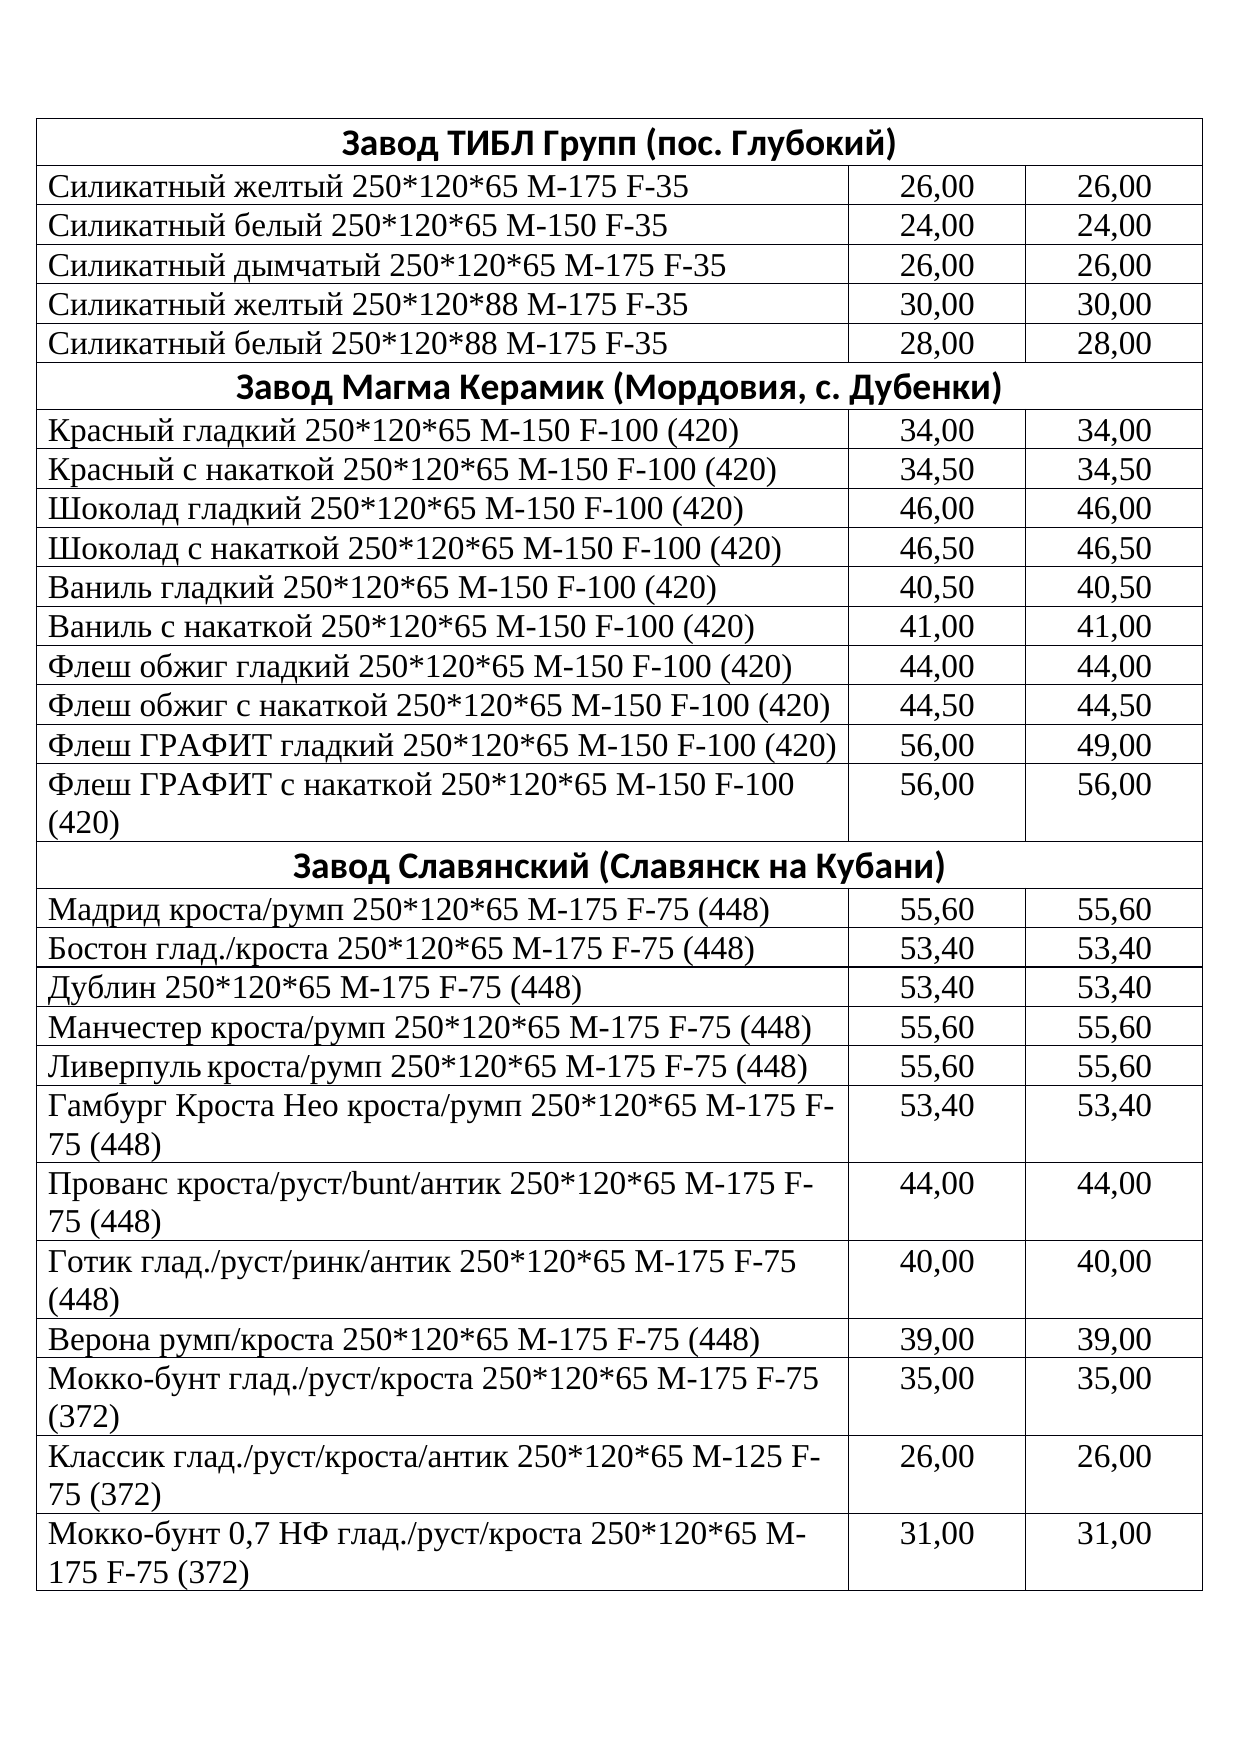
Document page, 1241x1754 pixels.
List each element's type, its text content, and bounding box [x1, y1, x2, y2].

table_cell 30,00 [1026, 284, 1202, 322]
table_cell 56,00 [849, 764, 1025, 841]
table_cell 35,00 [1026, 1358, 1202, 1435]
table_cell 35,00 [849, 1358, 1025, 1435]
table_cell Завод ТИБЛ Групп (пос. Глубокий) [37, 119, 1202, 165]
table_cell Бостон глад./кроста 250*120*65 М-175 F-75 (448) [37, 928, 848, 966]
table_cell 44,50 [1026, 685, 1202, 724]
table_cell 26,00 [849, 1436, 1025, 1512]
table_cell Мокко-бунт глад./руст/кроста 250*120*65 М-175 F-75 (372) [37, 1358, 848, 1435]
table_cell 53,40 [1026, 928, 1202, 966]
table_cell 44,00 [1026, 646, 1202, 684]
table_cell 53,40 [849, 968, 1025, 1006]
table_cell Флеш ГРАФИТ с накаткой 250*120*65 М-150 F-100 (420) [37, 764, 848, 841]
table_cell 55,60 [1026, 889, 1202, 927]
table_cell 26,00 [849, 166, 1025, 204]
table_cell Готик глад./руст/ринк/антик 250*120*65 М-175 F-75 (448) [37, 1241, 848, 1318]
table_cell 40,00 [849, 1241, 1025, 1318]
table_cell Манчестер кроста/румп 250*120*65 М-175 F-75 (448) [37, 1007, 848, 1045]
table_cell 26,00 [849, 245, 1025, 283]
table_cell Ливерпуль кроста/румп 250*120*65 М-175 F-75 (448) [37, 1046, 848, 1084]
table_cell Силикатный желтый 250*120*88 М-175 F-35 [37, 284, 848, 322]
table_cell Завод Магма Керамик (Мордовия, с. Дубенки) [37, 363, 1202, 409]
table_cell Силикатный желтый 250*120*65 М-175 F-35 [37, 166, 848, 204]
table_cell Завод Славянский (Славянск на Кубани) [37, 842, 1202, 888]
table_cell 24,00 [849, 205, 1025, 244]
table_cell 44,50 [849, 685, 1025, 724]
table_cell 28,00 [1026, 324, 1202, 362]
table_cell Ваниль с накаткой 250*120*65 М-150 F-100 (420) [37, 607, 848, 645]
table_cell 55,60 [849, 889, 1025, 927]
table_cell 49,00 [1026, 725, 1202, 763]
table_cell 46,50 [849, 528, 1025, 566]
table_cell 31,00 [849, 1514, 1025, 1590]
table_cell 41,00 [1026, 607, 1202, 645]
table_cell Мадрид кроста/румп 250*120*65 М-175 F-75 (448) [37, 889, 848, 927]
table_cell 44,00 [1026, 1163, 1202, 1240]
table_cell Гамбург Кроста Нео кроста/румп 250*120*65 М-175 F-75 (448) [37, 1086, 848, 1162]
table_cell Флеш обжиг с накаткой 250*120*65 М-150 F-100 (420) [37, 685, 848, 724]
table_cell 34,50 [849, 449, 1025, 487]
table_cell Красный гладкий 250*120*65 М-150 F-100 (420) [37, 410, 848, 448]
table_cell 34,50 [1026, 449, 1202, 487]
table_cell Флеш обжиг гладкий 250*120*65 М-150 F-100 (420) [37, 646, 848, 684]
table_cell Шоколад гладкий 250*120*65 М-150 F-100 (420) [37, 489, 848, 527]
table_cell Классик глад./руст/кроста/антик 250*120*65 М-125 F-75 (372) [37, 1436, 848, 1512]
table_cell 46,50 [1026, 528, 1202, 566]
table_cell 56,00 [849, 725, 1025, 763]
table_cell 31,00 [1026, 1514, 1202, 1590]
table_cell 34,00 [1026, 410, 1202, 448]
table_cell 34,00 [849, 410, 1025, 448]
table_cell 53,40 [1026, 1086, 1202, 1162]
table_cell 26,00 [1026, 245, 1202, 283]
table_cell 55,60 [1026, 1007, 1202, 1045]
table_cell Ваниль гладкий 250*120*65 М-150 F-100 (420) [37, 567, 848, 606]
table_cell 56,00 [1026, 764, 1202, 841]
table_cell 53,40 [1026, 968, 1202, 1006]
table_cell Силикатный белый 250*120*65 М-150 F-35 [37, 205, 848, 244]
table_cell 53,40 [849, 1086, 1025, 1162]
table_cell 40,50 [1026, 567, 1202, 606]
table_cell 39,00 [849, 1319, 1025, 1357]
table_cell 44,00 [849, 646, 1025, 684]
table_cell Прованс кроста/руст/bunt/антик 250*120*65 М-175 F-75 (448) [37, 1163, 848, 1240]
table_cell 30,00 [849, 284, 1025, 322]
table_cell 55,60 [849, 1007, 1025, 1045]
table_cell Силикатный дымчатый 250*120*65 М-175 F-35 [37, 245, 848, 283]
table_cell Дублин 250*120*65 М-175 F-75 (448) [37, 968, 848, 1006]
table_cell Красный с накаткой 250*120*65 М-150 F-100 (420) [37, 449, 848, 487]
table_cell 46,00 [1026, 489, 1202, 527]
table_cell 39,00 [1026, 1319, 1202, 1357]
table_cell 28,00 [849, 324, 1025, 362]
table_cell 46,00 [849, 489, 1025, 527]
table_cell 55,60 [849, 1046, 1025, 1084]
table_cell 55,60 [1026, 1046, 1202, 1084]
table_cell 53,40 [849, 928, 1025, 966]
table_cell Шоколад с накаткой 250*120*65 М-150 F-100 (420) [37, 528, 848, 566]
table_cell 26,00 [1026, 166, 1202, 204]
table_cell 44,00 [849, 1163, 1025, 1240]
table_cell 41,00 [849, 607, 1025, 645]
table_cell 40,50 [849, 567, 1025, 606]
table_cell Силикатный белый 250*120*88 М-175 F-35 [37, 324, 848, 362]
table_cell 40,00 [1026, 1241, 1202, 1318]
table_cell Верона румп/кроста 250*120*65 М-175 F-75 (448) [37, 1319, 848, 1357]
table_cell 24,00 [1026, 205, 1202, 244]
table_cell Мокко-бунт 0,7 НФ глад./руст/кроста 250*120*65 М-175 F-75 (372) [37, 1514, 848, 1590]
table_cell Флеш ГРАФИТ гладкий 250*120*65 М-150 F-100 (420) [37, 725, 848, 763]
table_cell 26,00 [1026, 1436, 1202, 1512]
